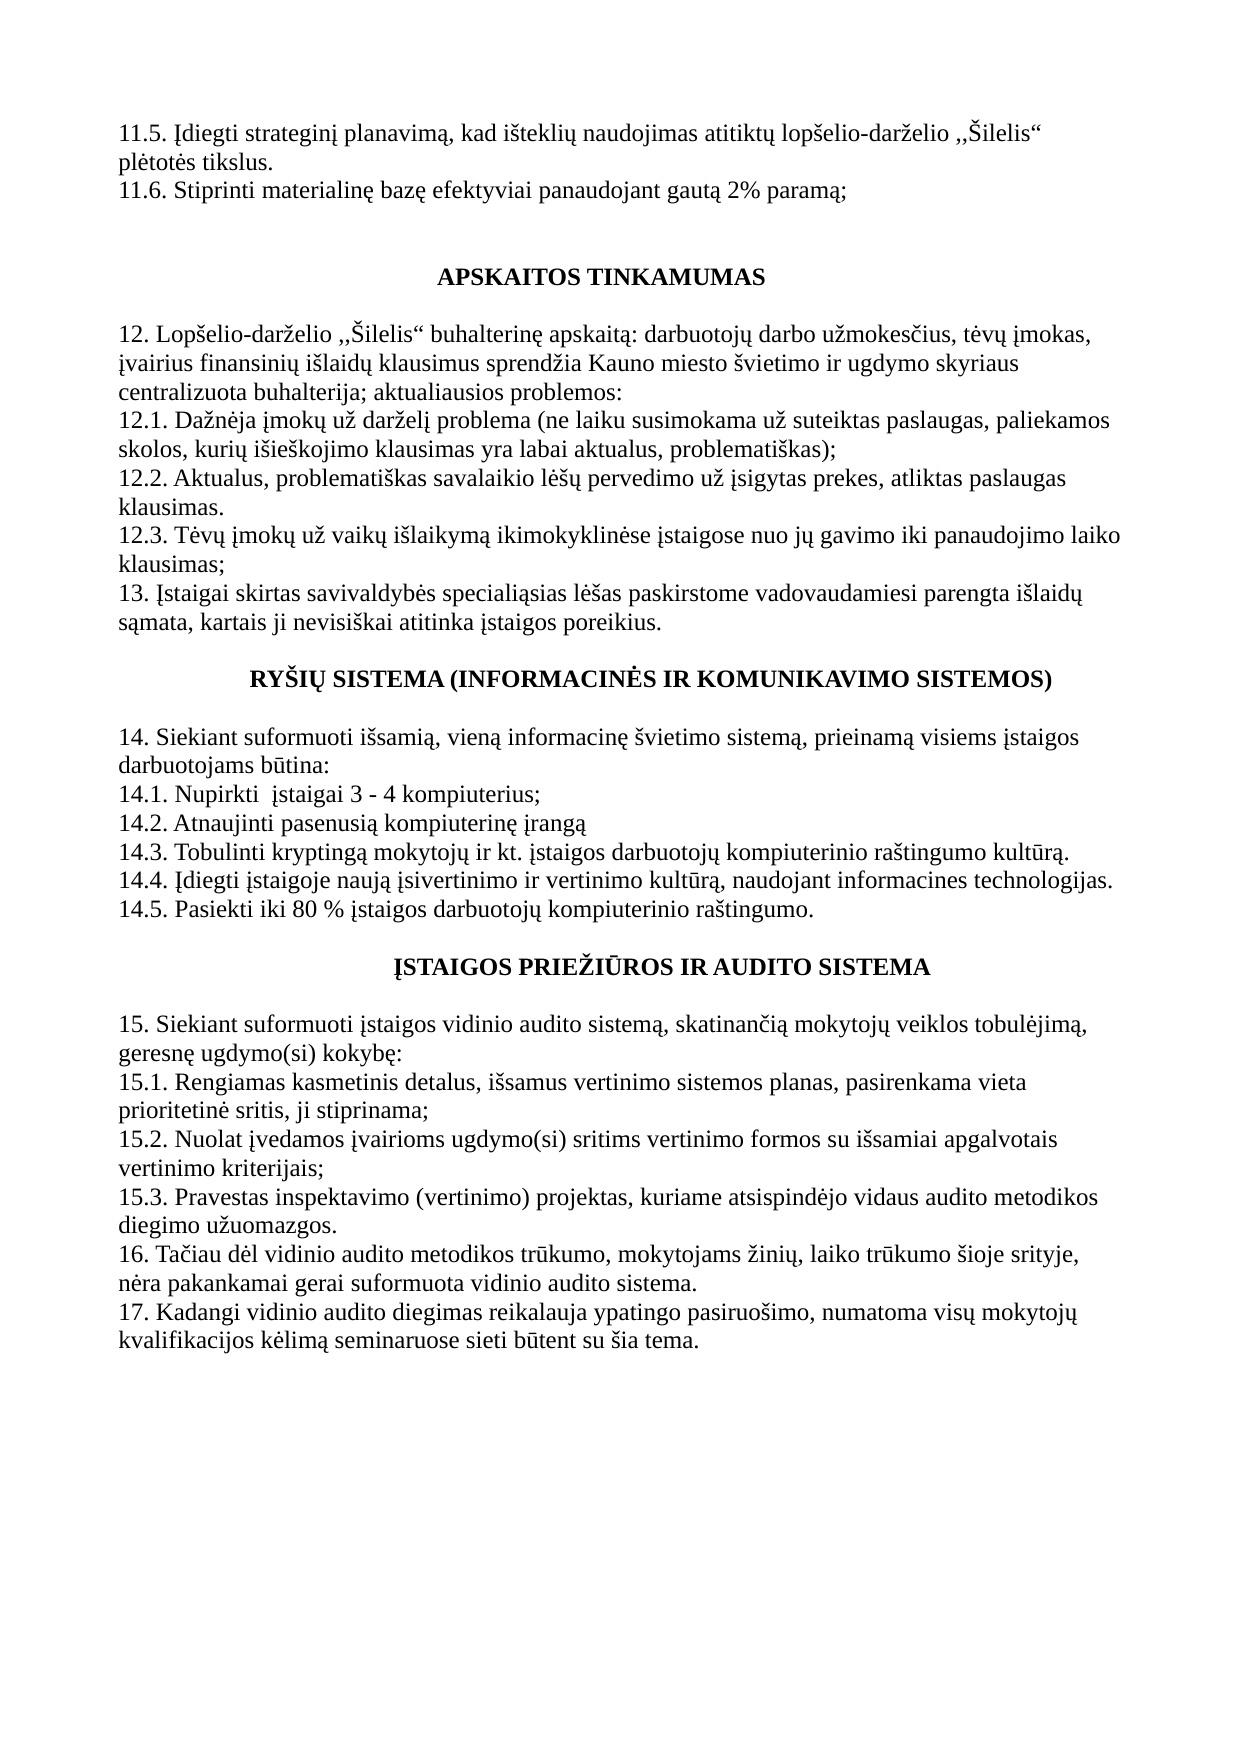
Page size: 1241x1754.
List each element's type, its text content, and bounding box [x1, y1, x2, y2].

text 15.1. Rengiamas kasmetinis detalus, išsamus vertinimo sistemos planas, pasirenkama vieta prioritetinė sritis, ji stiprinama; [118, 1067, 1122, 1124]
text 15.2. Nuolat įvedamos įvairioms ugdymo(si) sritims vertinimo formos su išsamiai apgalvotais vertinimo kriterijais; [118, 1124, 1122, 1182]
text APSKAITOS TINKAMUMAS [118, 262, 1122, 291]
text 13. Įstaigai skirtas savivaldybės specialiąsias lėšas paskirstome vadovaudamiesi parengta išlaidų sąmata, kartais ji nevisiškai atitinka įstaigos poreikius. [118, 578, 1122, 636]
text RYŠIŲ SISTEMA (INFORMACINĖS IR KOMUNIKAVIMO SISTEMOS) [118, 664, 1122, 693]
text 12.1. Dažnėja įmokų už darželį problema (ne laiku susimokama už suteiktas paslaugas, paliekamos skolos, kurių išieškojimo klausimas yra labai aktualus, problematiškas); [118, 406, 1122, 463]
text 15. Siekiant suformuoti įstaigos vidinio audito sistemą, skatinančią mokytojų veiklos tobulėjimą, geresnę ugdymo(si) kokybę: [118, 1009, 1122, 1067]
text 11.6. Stiprinti materialinę bazę efektyviai panaudojant gautą 2% paramą; [118, 176, 1122, 204]
text 12.2. Aktualus, problematiškas savalaikio lėšų pervedimo už įsigytas prekes, atliktas paslaugas klausimas. [118, 463, 1122, 521]
text 16. Tačiau dėl vidinio audito metodikos trūkumo, mokytojams žinių, laiko trūkumo šioje srityje, nėra pakankamai gerai suformuota vidinio audito sistema. [118, 1239, 1122, 1297]
text 14. Siekiant suformuoti išsamią, vieną informacinę švietimo sistemą, prieinamą visiems įstaigos darbuotojams būtina: [118, 722, 1122, 779]
text 14.5. Pasiekti iki 80 % įstaigos darbuotojų kompiuterinio raštingumo. [118, 894, 1122, 923]
text 14.1. Nupirkti įstaigai 3 - 4 kompiuterius; [118, 779, 1122, 808]
text 17. Kadangi vidinio audito diegimas reikalauja ypatingo pasiruošimo, numatoma visų mokytojų kvalifikacijos kėlimą seminaruose sieti būtent su šia tema. [118, 1297, 1122, 1354]
text 15.3. Pravestas inspektavimo (vertinimo) projektas, kuriame atsispindėjo vidaus audito metodikos diegimo užuomazgos. [118, 1182, 1122, 1239]
text 11.5. Įdiegti strateginį planavimą, kad išteklių naudojimas atitiktų lopšelio-darželio ,,Šilelis“ plėtotės tikslus. [118, 118, 1122, 176]
text ĮSTAIGOS PRIEŽIŪROS IR AUDITO SISTEMA [118, 952, 1122, 981]
text 14.2. Atnaujinti pasenusią kompiuterinę įrangą [118, 808, 1122, 837]
text 12.3. Tėvų įmokų už vaikų išlaikymą ikimokyklinėse įstaigose nuo jų gavimo iki panaudojimo laiko klausimas; [118, 521, 1122, 578]
text 12. Lopšelio-darželio ,,Šilelis“ buhalterinę apskaitą: darbuotojų darbo užmokesčius, tėvų įmokas, įvairius finansinių išlaidų klausimus sprendžia Kauno miesto švietimo ir ugdymo skyriaus centralizuota buhalterija; aktualiausios problemos: [118, 319, 1122, 406]
text 14.4. Įdiegti įstaigoje naują įsivertinimo ir vertinimo kultūrą, naudojant informacines technologijas. [118, 866, 1122, 894]
text 14.3. Tobulinti kryptingą mokytojų ir kt. įstaigos darbuotojų kompiuterinio raštingumo kultūrą. [118, 837, 1122, 866]
